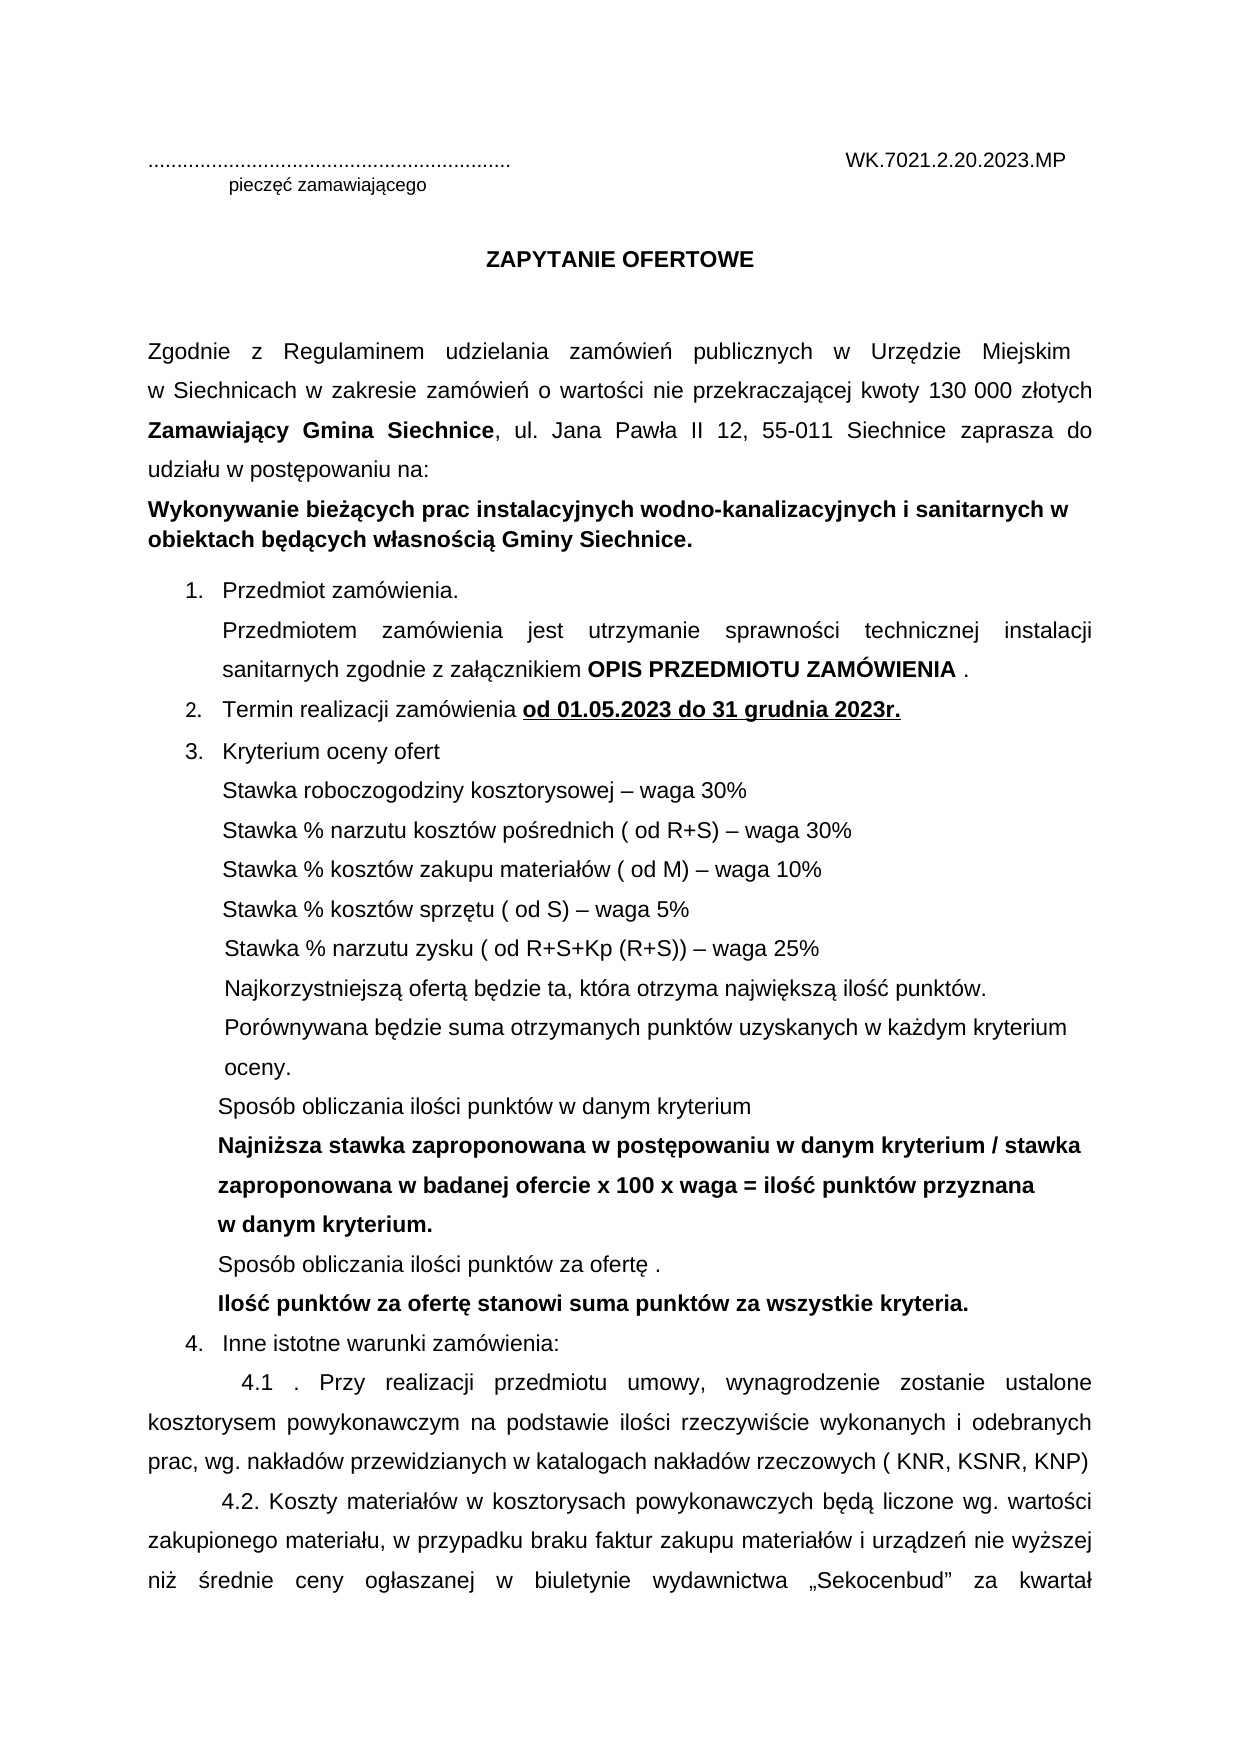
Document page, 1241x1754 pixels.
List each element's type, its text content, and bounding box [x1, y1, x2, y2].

text Przedmiotem zamówienia jest utrzymanie sprawności technicznej instalacji sanitarnych zgodnie z załącznikiem OPIS PRZEDMIOTU ZAMÓWIENIA . [222, 617, 1093, 682]
text Stawka % kosztów zakupu materiałów ( od M) – waga 10% [222, 856, 1093, 882]
list Inne istotne warunki zamówienia: [185, 1330, 1093, 1356]
text Sposób obliczania ilości punktów za ofertę . [148, 1251, 1093, 1277]
text Ilość punktów za ofertę stanowi suma punktów za wszystkie kryteria. [148, 1290, 1093, 1317]
text zaproponowana w badanej ofercie x 100 x waga = ilość punktów przyznana [148, 1172, 1093, 1198]
text Wykonywanie bieżących prac instalacyjnych wodno-kanalizacyjnych i sanitarnych w obiektach będących własnością Gminy Siechnice. [148, 496, 1093, 552]
text Sposób obliczania ilości punktów w danym kryterium [148, 1093, 1093, 1119]
text Stawka roboczogodziny kosztorysowej – waga 30% [222, 777, 1093, 803]
text Zgodnie z Regulaminem udzielania zamówień publicznych w Urzędzie Miejskim w Siechnicach w zakresie zamówień o wartości nie przekraczającej kwoty 130 000 złotych Zamawiający Gmina Siechnice, ul. Jana Pawła II 12, 55-011 Siechnice zaprasza do udziału w postępowaniu na: [148, 338, 1093, 483]
text 4.1 . Przy realizacji przedmiotu umowy, wynagrodzenie zostanie ustalone kosztorysem powykonawczym na podstawie ilości rzeczywiście wykonanych i odebranych prac, wg. nakładów przewidzianych w katalogach nakładów rzeczowych ( KNR, KSNR, KNP) [148, 1369, 1093, 1474]
text Porównywana będzie suma otrzymanych punktów uzyskanych w każdym kryterium [148, 1014, 1093, 1040]
list Przedmiot zamówienia. [185, 577, 1093, 603]
list Termin realizacji zamówienia od 01.05.2023 do 31 grudnia 2023r. [185, 696, 1093, 724]
list Kryterium oceny ofert [185, 738, 1093, 764]
text ZAPYTANIE OFERTOWE [148, 246, 1093, 272]
text pieczęć zamawiającego [148, 172, 1093, 196]
text w danym kryterium. [148, 1211, 1093, 1238]
text Stawka % kosztów sprzętu ( od S) – waga 5% [222, 896, 1093, 922]
text Stawka % narzutu kosztów pośrednich ( od R+S) – waga 30% [222, 817, 1093, 843]
text Najkorzystniejszą ofertą będzie ta, która otrzyma największą ilość punktów. [148, 974, 1093, 1001]
text 4.2. Koszty materiałów w kosztorysach powykonawczych będą liczone wg. wartości zakupionego materiału, w przypadku braku faktur zakupu materiałów i urządzeń nie wyższej niż średnie ceny ogłaszanej w biuletynie wydawnictwa „Sekocenbud” za kwartał [148, 1488, 1093, 1593]
text Najniższa stawka zaproponowana w postępowaniu w danym kryterium / stawka [148, 1132, 1093, 1159]
text ............................................................... WK.7021.2.20.2023.MP [148, 148, 1093, 172]
text Stawka % narzutu zysku ( od R+S+Kp (R+S)) – waga 25% [148, 935, 1093, 961]
text oceny. [148, 1053, 1093, 1080]
